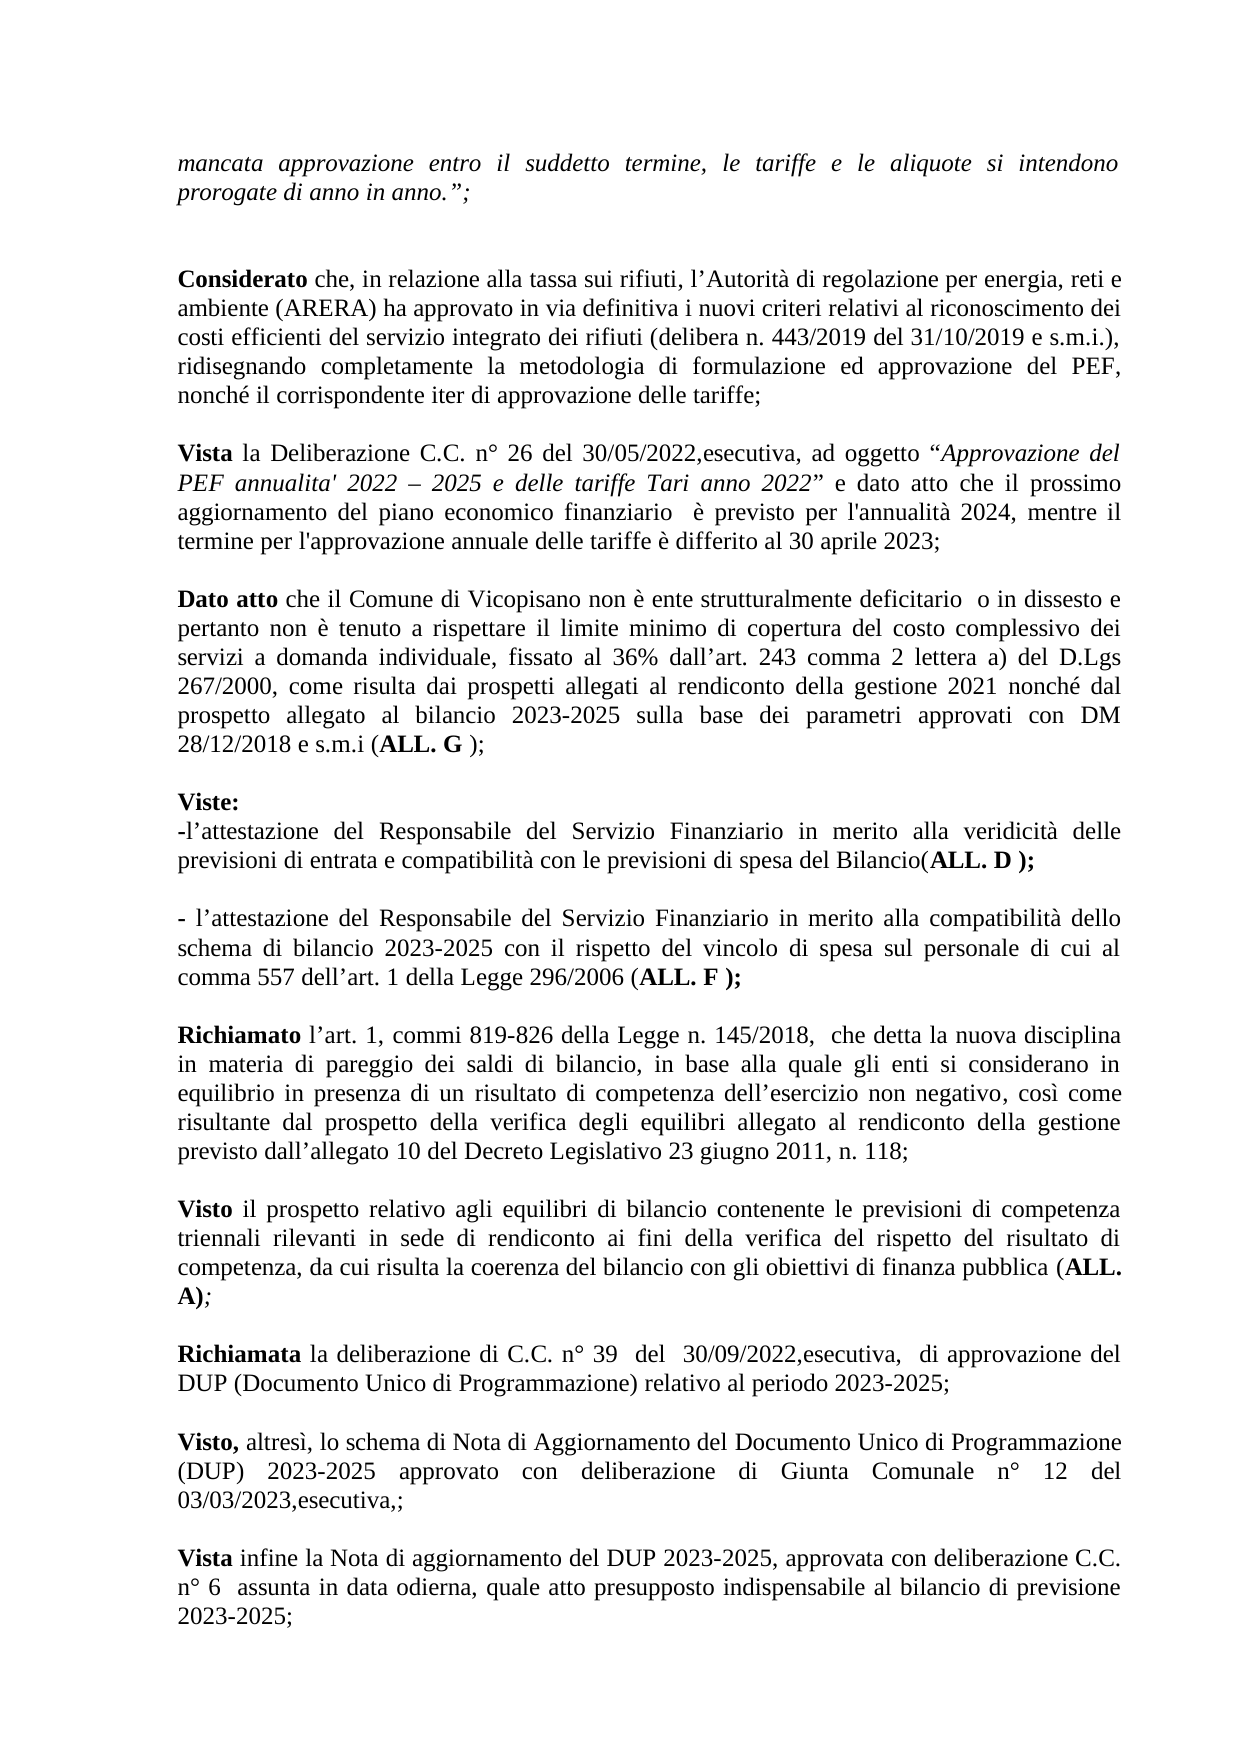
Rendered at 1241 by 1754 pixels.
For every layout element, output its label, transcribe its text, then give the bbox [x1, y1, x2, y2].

text Viste: [177, 787, 1122, 816]
text mancata approvazione entro il suddetto termine, le tariffe e le aliquote si intendono prorogate di anno in anno.”; [177, 148, 1122, 206]
text -l’attestazione del Responsabile del Servizio Finanziario in merito alla veridicità delle previsioni di entrata e compatibilità con le previsioni di spesa del Bilancio(ALL. D ); [177, 816, 1122, 874]
text - l’attestazione del Responsabile del Servizio Finanziario in merito alla compatibilità dello schema di bilancio 2023-2025 con il rispetto del vincolo di spesa sul personale di cui al comma 557 dell’art. 1 della Legge 296/2006 (ALL. F ); [177, 903, 1122, 991]
text Visto, altresì, lo schema di Nota di Aggiornamento del Documento Unico di Programmazione (DUP) 2023-2025 approvato con deliberazione di Giunta Comunale n° 12 del 03/03/2023,esecutiva,; [177, 1426, 1122, 1514]
text Dato atto che il Comune di Vicopisano non è ente strutturalmente deficitario o in dissesto e pertanto non è tenuto a rispettare il limite minimo di copertura del costo complessivo dei servizi a domanda individuale, fissato al 36% dall’art. 243 comma 2 lettera a) del D.Lgs 267/2000, come risulta dai prospetti allegati al rendiconto della gestione 2021 nonché dal prospetto allegato al bilancio 2023-2025 sulla base dei parametri approvati con DM 28/12/2018 e s.m.i (ALL. G ); [177, 584, 1122, 758]
text Vista la Deliberazione C.C. n° 26 del 30/05/2022,esecutiva, ad oggetto “Approvazione del PEF annualita' 2022 – 2025 e delle tariffe Tari anno 2022” e dato atto che il prossimo aggiornamento del piano economico finanziario è previsto per l'annualità 2024, mentre il termine per l'approvazione annuale delle tariffe è differito al 30 aprile 2023; [177, 438, 1122, 554]
text Richiamato l’art. 1, commi 819-826 della Legge n. 145/2018, che detta la nuova disciplina in materia di pareggio dei saldi di bilancio, in base alla quale gli enti si considerano in equilibrio in presenza di un risultato di competenza dell’esercizio non negativo, così come risultante dal prospetto della verifica degli equilibri allegato al rendiconto della gestione previsto dall’allegato 10 del Decreto Legislativo 23 giugno 2011, n. 118; [177, 1019, 1122, 1165]
text Vista infine la Nota di aggiornamento del DUP 2023-2025, approvata con deliberazione C.C. n° 6 assunta in data odierna, quale atto presupposto indispensabile al bilancio di previsione 2023-2025; [177, 1543, 1122, 1630]
text Visto il prospetto relativo agli equilibri di bilancio contenente le previsioni di competenza triennali rilevanti in sede di rendiconto ai fini della verifica del rispetto del risultato di competenza, da cui risulta la coerenza del bilancio con gli obiettivi di finanza pubblica (ALL. A); [177, 1194, 1122, 1310]
text Richiamata la deliberazione di C.C. n° 39 del 30/09/2022,esecutiva, di approvazione del DUP (Documento Unico di Programmazione) relativo al periodo 2023-2025; [177, 1339, 1122, 1397]
text Considerato che, in relazione alla tassa sui rifiuti, l’Autorità di regolazione per energia, reti e ambiente (ARERA) ha approvato in via definitiva i nuovi criteri relativi al riconoscimento dei costi efficienti del servizio integrato dei rifiuti (delibera n. 443/2019 del 31/10/2019 e s.m.i.), ridisegnando completamente la metodologia di formulazione ed approvazione del PEF, nonché il corrispondente iter di approvazione delle tariffe; [177, 264, 1122, 409]
